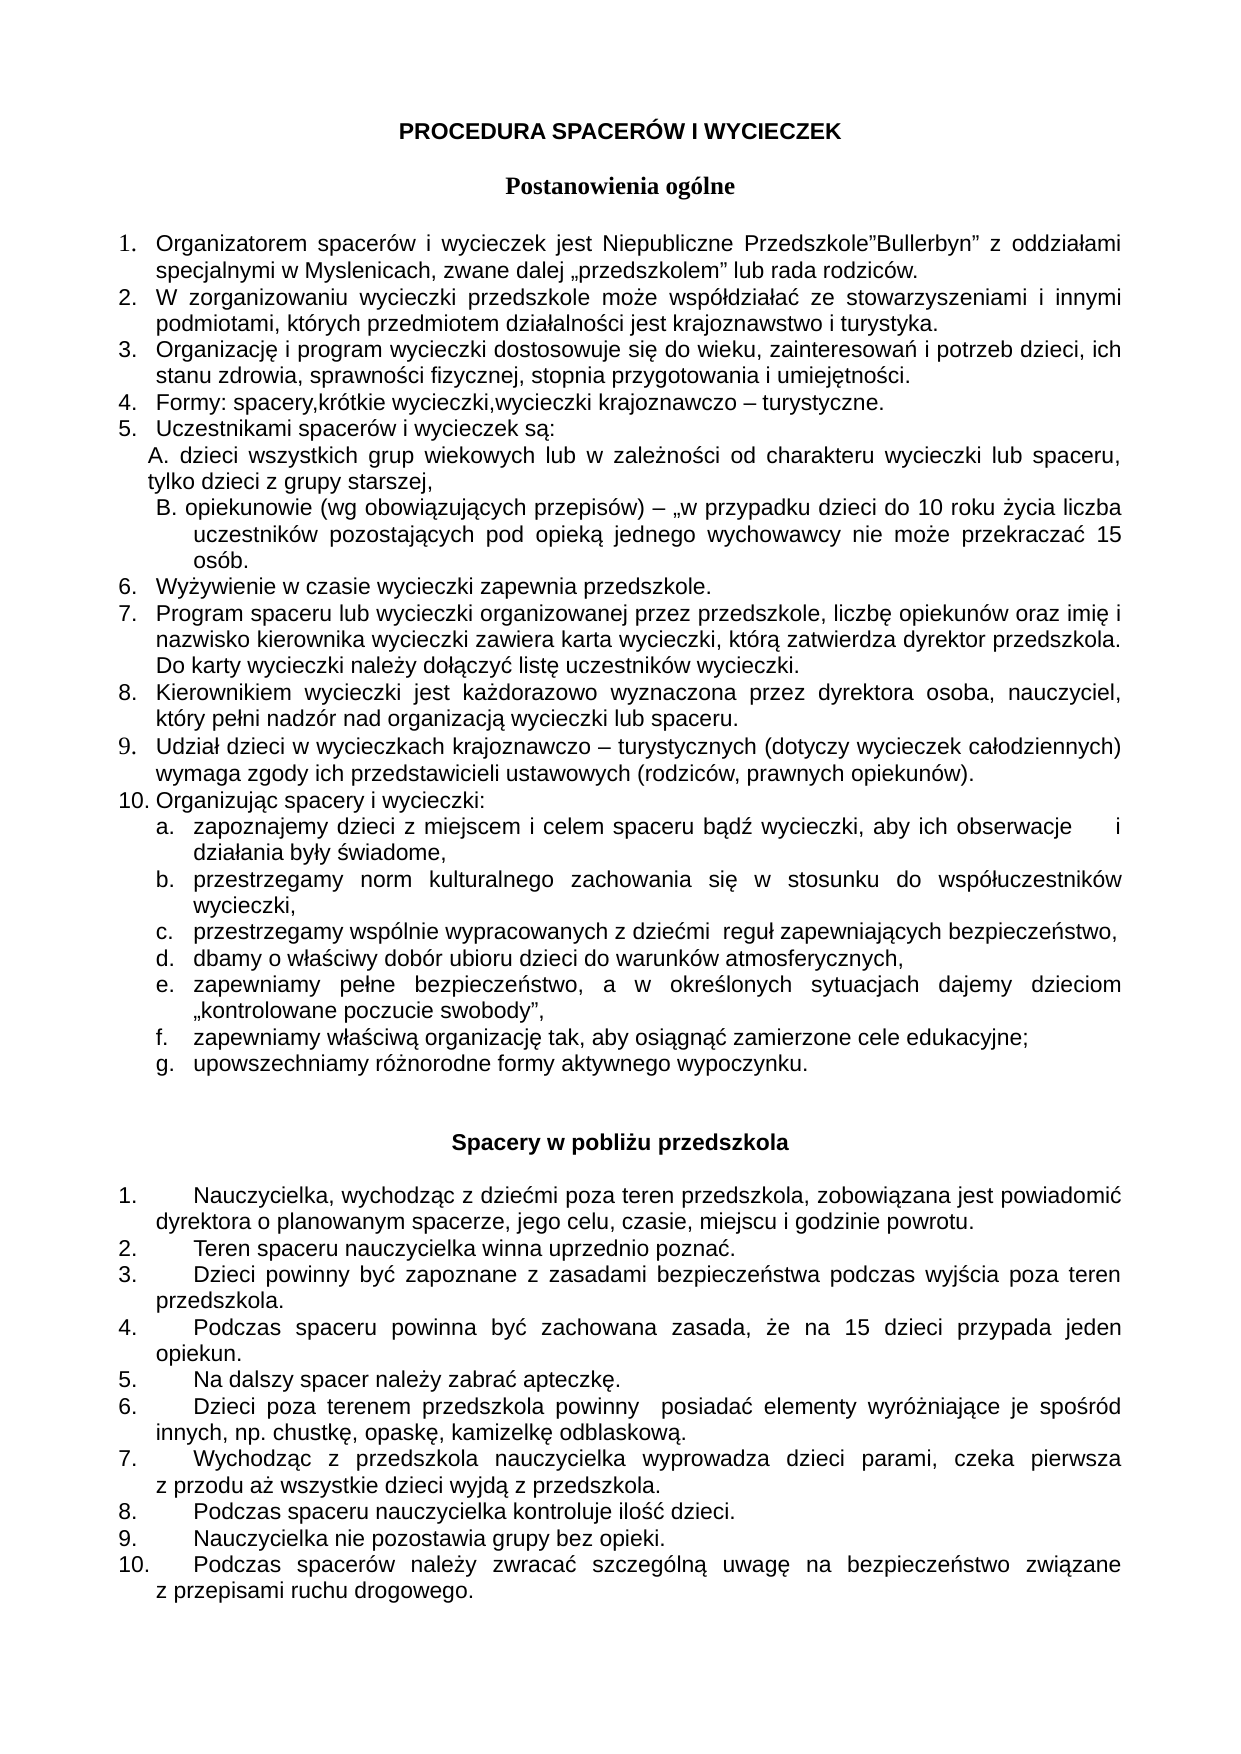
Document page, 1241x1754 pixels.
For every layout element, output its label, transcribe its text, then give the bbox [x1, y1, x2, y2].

list Udział dzieci w wycieczkach krajoznawczo – turystycznych (dotyczy wycieczek całodziennych) wymaga zgody ich przedstawicieli ustawowych (rodziców, prawnych opiekunów). [118, 731, 1122, 787]
text Spacery w pobliżu przedszkola [118, 1129, 1122, 1156]
list Podczas spaceru nauczycielka kontroluje ilość dzieci. [118, 1498, 1122, 1524]
list Nauczycielka, wychodząc z dziećmi poza teren przedszkola, zobowiązana jest powiadomić dyrektora o planowanym spacerze, jego celu, czasie, miejscu i godzinie powrotu. [118, 1182, 1122, 1234]
list zapewniamy właściwą organizację tak, aby osiągnąć zamierzone cele edukacyjne; [156, 1024, 1122, 1050]
list przestrzegamy wspólnie wypracowanych z dziećmi reguł zapewniających bezpieczeństwo, [156, 918, 1122, 945]
list Nauczycielka nie pozostawia grupy bez opieki. [118, 1524, 1122, 1551]
text B. opiekunowie (wg obowiązujących przepisów) – „w przypadku dzieci do 10 roku życia liczba uczestników pozostających pod opieką jednego wychowawcy nie może przekraczać 15 osób. [156, 494, 1122, 573]
list Uczestnikami spacerów i wycieczek są: [118, 415, 1122, 442]
list Podczas spacerów należy zwracać szczególną uwagę na bezpieczeństwo związane z przepisami ruchu drogowego. [118, 1551, 1122, 1603]
list Wyżywienie w czasie wycieczki zapewnia przedszkole. [118, 573, 1122, 600]
list Na dalszy spacer należy zabrać apteczkę. [118, 1366, 1122, 1393]
list Organizując spacery i wycieczki: [118, 787, 1122, 813]
list Podczas spaceru powinna być zachowana zasada, że na 15 dzieci przypada jeden opiekun. [118, 1314, 1122, 1366]
list Program spaceru lub wycieczki organizowanej przez przedszkole, liczbę opiekunów oraz imię i nazwisko kierownika wycieczki zawiera karta wycieczki, którą zatwierdza dyrektor przedszkola. Do karty wycieczki należy dołączyć listę uczestników wycieczki. [118, 600, 1122, 679]
list Organizatorem spacerów i wycieczek jest Niepubliczne Przedszkole”Bullerbyn” z oddziałami specjalnymi w Myslenicach, zwane dalej „przedszkolem” lub rada rodziców. [118, 228, 1122, 283]
subtitle PROCEDURA SPACERÓW I WYCIECZEK [118, 118, 1122, 144]
list zapewniamy pełne bezpieczeństwo, a w określonych sytuacjach dajemy dzieciom „kontrolowane poczucie swobody”, [156, 971, 1122, 1024]
list Dzieci poza terenem przedszkola powinny posiadać elementy wyróżniające je spośród innych, np. chustkę, opaskę, kamizelkę odblaskową. [118, 1393, 1122, 1445]
list Formy: spacery,krótkie wycieczki,wycieczki krajoznawczo – turystyczne. [118, 389, 1122, 415]
list Wychodząc z przedszkola nauczycielka wyprowadza dzieci parami, czeka pierwsza z przodu aż wszystkie dzieci wyjdą z przedszkola. [118, 1445, 1122, 1498]
list Organizację i program wycieczki dostosowuje się do wieku, zainteresowań i potrzeb dzieci, ich stanu zdrowia, sprawności fizycznej, stopnia przygotowania i umiejętności. [118, 336, 1122, 389]
list Dzieci powinny być zapoznane z zasadami bezpieczeństwa podczas wyjścia poza teren przedszkola. [118, 1261, 1122, 1314]
list W zorganizowaniu wycieczki przedszkole może współdziałać ze stowarzyszeniami i innymi podmiotami, których przedmiotem działalności jest krajoznawstwo i turystyka. [118, 283, 1122, 336]
list Kierownikiem wycieczki jest każdorazowo wyznaczona przez dyrektora osoba, nauczyciel, który pełni nadzór nad organizacją wycieczki lub spaceru. [118, 679, 1122, 731]
list przestrzegamy norm kulturalnego zachowania się w stosunku do współuczestników wycieczki, [156, 866, 1122, 918]
text A. dzieci wszystkich grup wiekowych lub w zależności od charakteru wycieczki lub spaceru, tylko dzieci z grupy starszej, [148, 442, 1122, 494]
list Teren spaceru nauczycielka winna uprzednio poznać. [118, 1234, 1122, 1261]
list dbamy o właściwy dobór ubioru dzieci do warunków atmosferycznych, [156, 945, 1122, 971]
list upowszechniamy różnorodne formy aktywnego wypoczynku. [156, 1050, 1122, 1076]
subtitle Postanowienia ogólne [118, 171, 1122, 199]
list zapoznajemy dzieci z miejscem i celem spaceru bądź wycieczki, aby ich obserwacje i działania były świadome, [156, 813, 1122, 866]
